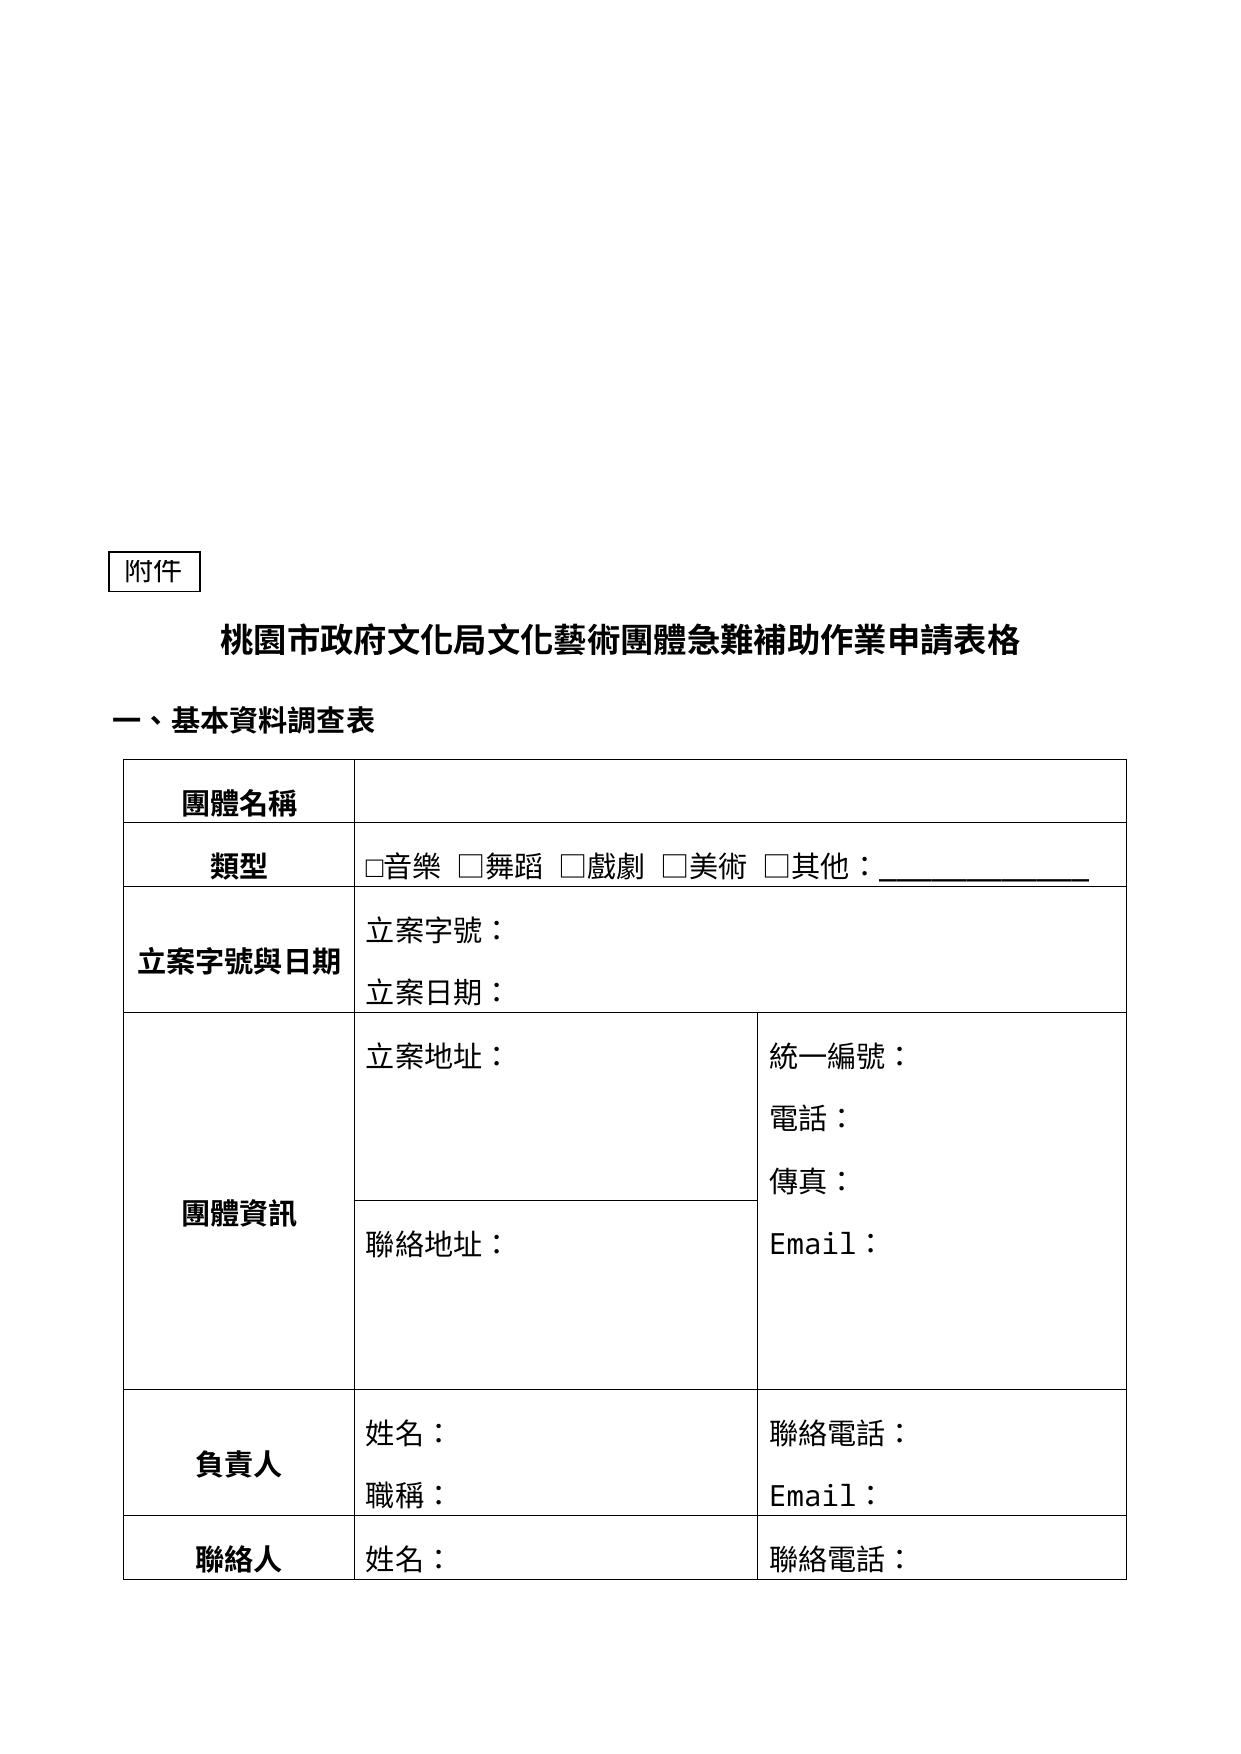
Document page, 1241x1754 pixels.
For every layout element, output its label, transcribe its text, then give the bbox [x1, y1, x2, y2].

table_cell 負責人 [124, 1390, 354, 1515]
table_cell □音樂 □舞蹈 □戲劇 □美術 □其他：____________ [355, 823, 1126, 886]
table_header 團體名稱 [124, 760, 354, 822]
table_cell 聯絡電話： [758, 1516, 1126, 1578]
table_header [355, 760, 1126, 822]
table_cell 統一編號： 電話： 傳真： Email： [758, 1013, 1126, 1389]
table_cell 立案字號與日期 [124, 887, 354, 1012]
table_cell 聯絡地址： [355, 1201, 757, 1389]
table_cell 聯絡人 [124, 1516, 354, 1578]
table_cell 立案字號： 立案日期： [355, 887, 1126, 1012]
table_cell 姓名： 職稱： [355, 1390, 757, 1515]
text 一、基本資料調查表 [112, 677, 1128, 740]
table_cell 姓名： [355, 1516, 757, 1578]
table_cell 類型 [124, 823, 354, 886]
table_cell 團體資訊 [124, 1013, 354, 1389]
table_cell 立案地址： [355, 1013, 757, 1200]
text 桃園市政府文化局文化藝術團體急難補助作業申請表格 [112, 596, 1128, 659]
text [110, 553, 199, 591]
table_cell 聯絡電話： Email： [758, 1390, 1126, 1515]
text 附件 [124, 560, 184, 583]
